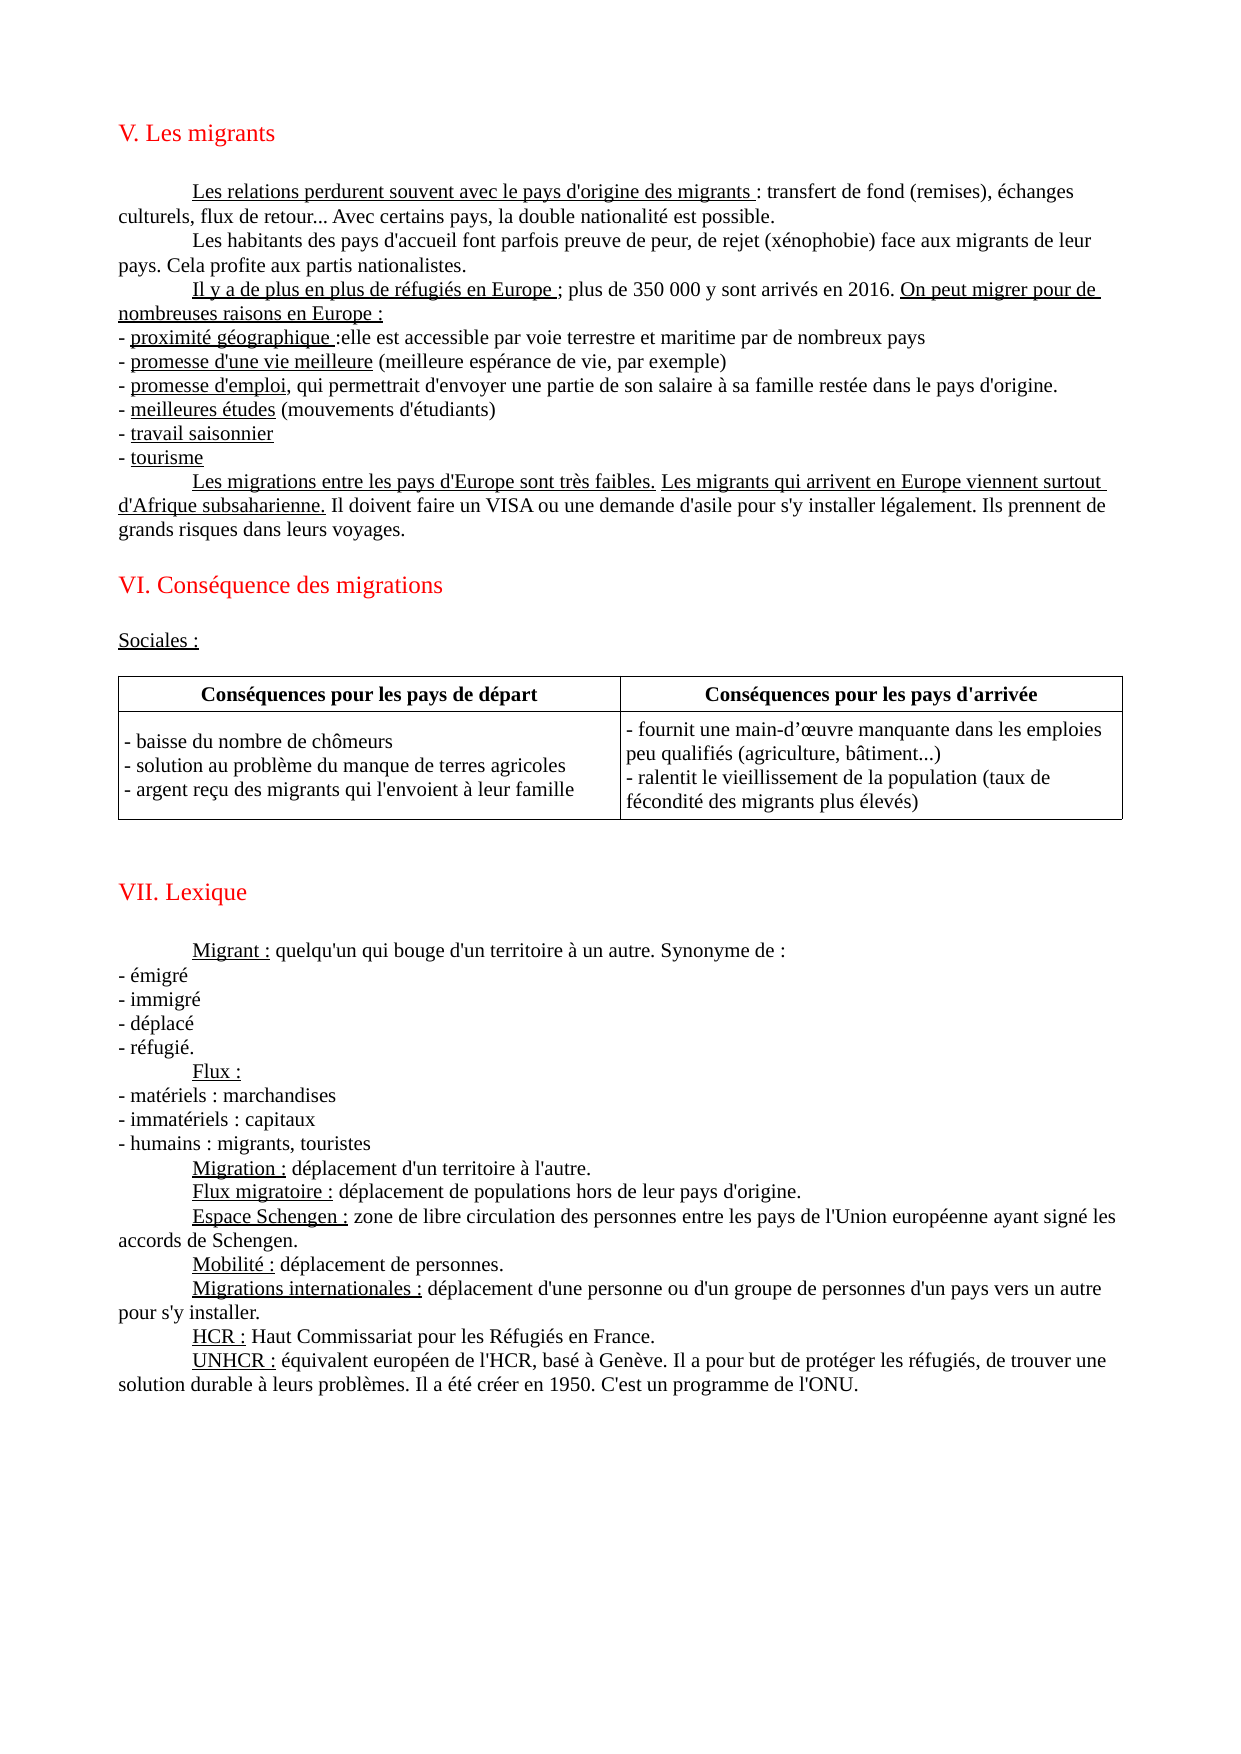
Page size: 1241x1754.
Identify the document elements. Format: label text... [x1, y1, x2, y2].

text Sociales : [118, 627, 1122, 652]
text - meilleures études (mouvements d'étudiants) [118, 397, 1122, 421]
text - promesse d'emploi, qui permettrait d'envoyer une partie de son salaire à sa famille restée dans le pays d'origine. [118, 373, 1122, 397]
text Migration : déplacement d'un territoire à l'autre. [118, 1155, 1122, 1179]
text - émigré [118, 963, 1122, 987]
text VII. Lexique [118, 877, 1122, 905]
text HCR : Haut Commissariat pour les Réfugiés en France. [118, 1324, 1122, 1348]
text - matériels : marchandises [118, 1083, 1122, 1107]
text - promesse d'une vie meilleure (meilleure espérance de vie, par exemple) [118, 349, 1122, 373]
text - déplacé [118, 1011, 1122, 1035]
text Les migrations entre les pays d'Europe sont très faibles. Les migrants qui arrivent en Europe viennent surtout d'Afrique subsaharienne. Il doivent faire un VISA ou une demande d'asile pour s'y installer légalement. Ils prennent de grands risques dans leurs voyages. [118, 469, 1122, 541]
table_header Conséquences pour les pays d'arrivée [621, 677, 1122, 711]
text - proximité géographique :elle est accessible par voie terrestre et maritime par de nombreux pays [118, 325, 1122, 349]
text Les relations perdurent souvent avec le pays d'origine des migrants : transfert de fond (remises), échanges culturels, flux de retour... Avec certains pays, la double nationalité est possible. [118, 176, 1122, 228]
table_cell - fournit une main-d’œuvre manquante dans les emploies peu qualifiés (agriculture, bâtiment...) - ralentit le vieillissement de la population (taux de fécondité des migrants plus élevés) [621, 712, 1122, 819]
text Il y a de plus en plus de réfugiés en Europe ; plus de 350 000 y sont arrivés en 2016. On peut migrer pour de nombreuses raisons en Europe : [118, 277, 1122, 325]
text UNHCR : équivalent européen de l'HCR, basé à Genève. Il a pour but de protéger les réfugiés, de trouver une solution durable à leurs problèmes. Il a été créer en 1950. C'est un programme de l'ONU. [118, 1348, 1122, 1396]
text Migrant : quelqu'un qui bouge d'un territoire à un autre. Synonyme de : [118, 934, 1122, 963]
text - immatériels : capitaux [118, 1107, 1122, 1131]
table_header Conséquences pour les pays de départ [119, 677, 620, 711]
text Les habitants des pays d'accueil font parfois preuve de peur, de rejet (xénophobie) face aux migrants de leur pays. Cela profite aux partis nationalistes. [118, 228, 1122, 277]
text - tourisme [118, 445, 1122, 469]
text Flux : [118, 1059, 1122, 1083]
text Flux migratoire : déplacement de populations hors de leur pays d'origine. [118, 1179, 1122, 1203]
text V. Les migrants [118, 118, 1122, 147]
text - humains : migrants, touristes [118, 1131, 1122, 1155]
text - immigré [118, 987, 1122, 1011]
text Migrations internationales : déplacement d'une personne ou d'un groupe de personnes d'un pays vers un autre pour s'y installer. [118, 1276, 1122, 1324]
text Espace Schengen : zone de libre circulation des personnes entre les pays de l'Union européenne ayant signé les accords de Schengen. [118, 1203, 1122, 1252]
table_cell - baisse du nombre de chômeurs - solution au problème du manque de terres agricoles - argent reçu des migrants qui l'envoient à leur famille [119, 712, 620, 819]
text Mobilité : déplacement de personnes. [118, 1252, 1122, 1276]
text - travail saisonnier [118, 421, 1122, 445]
text VI. Conséquence des migrations [118, 570, 1122, 599]
text - réfugié. [118, 1035, 1122, 1059]
